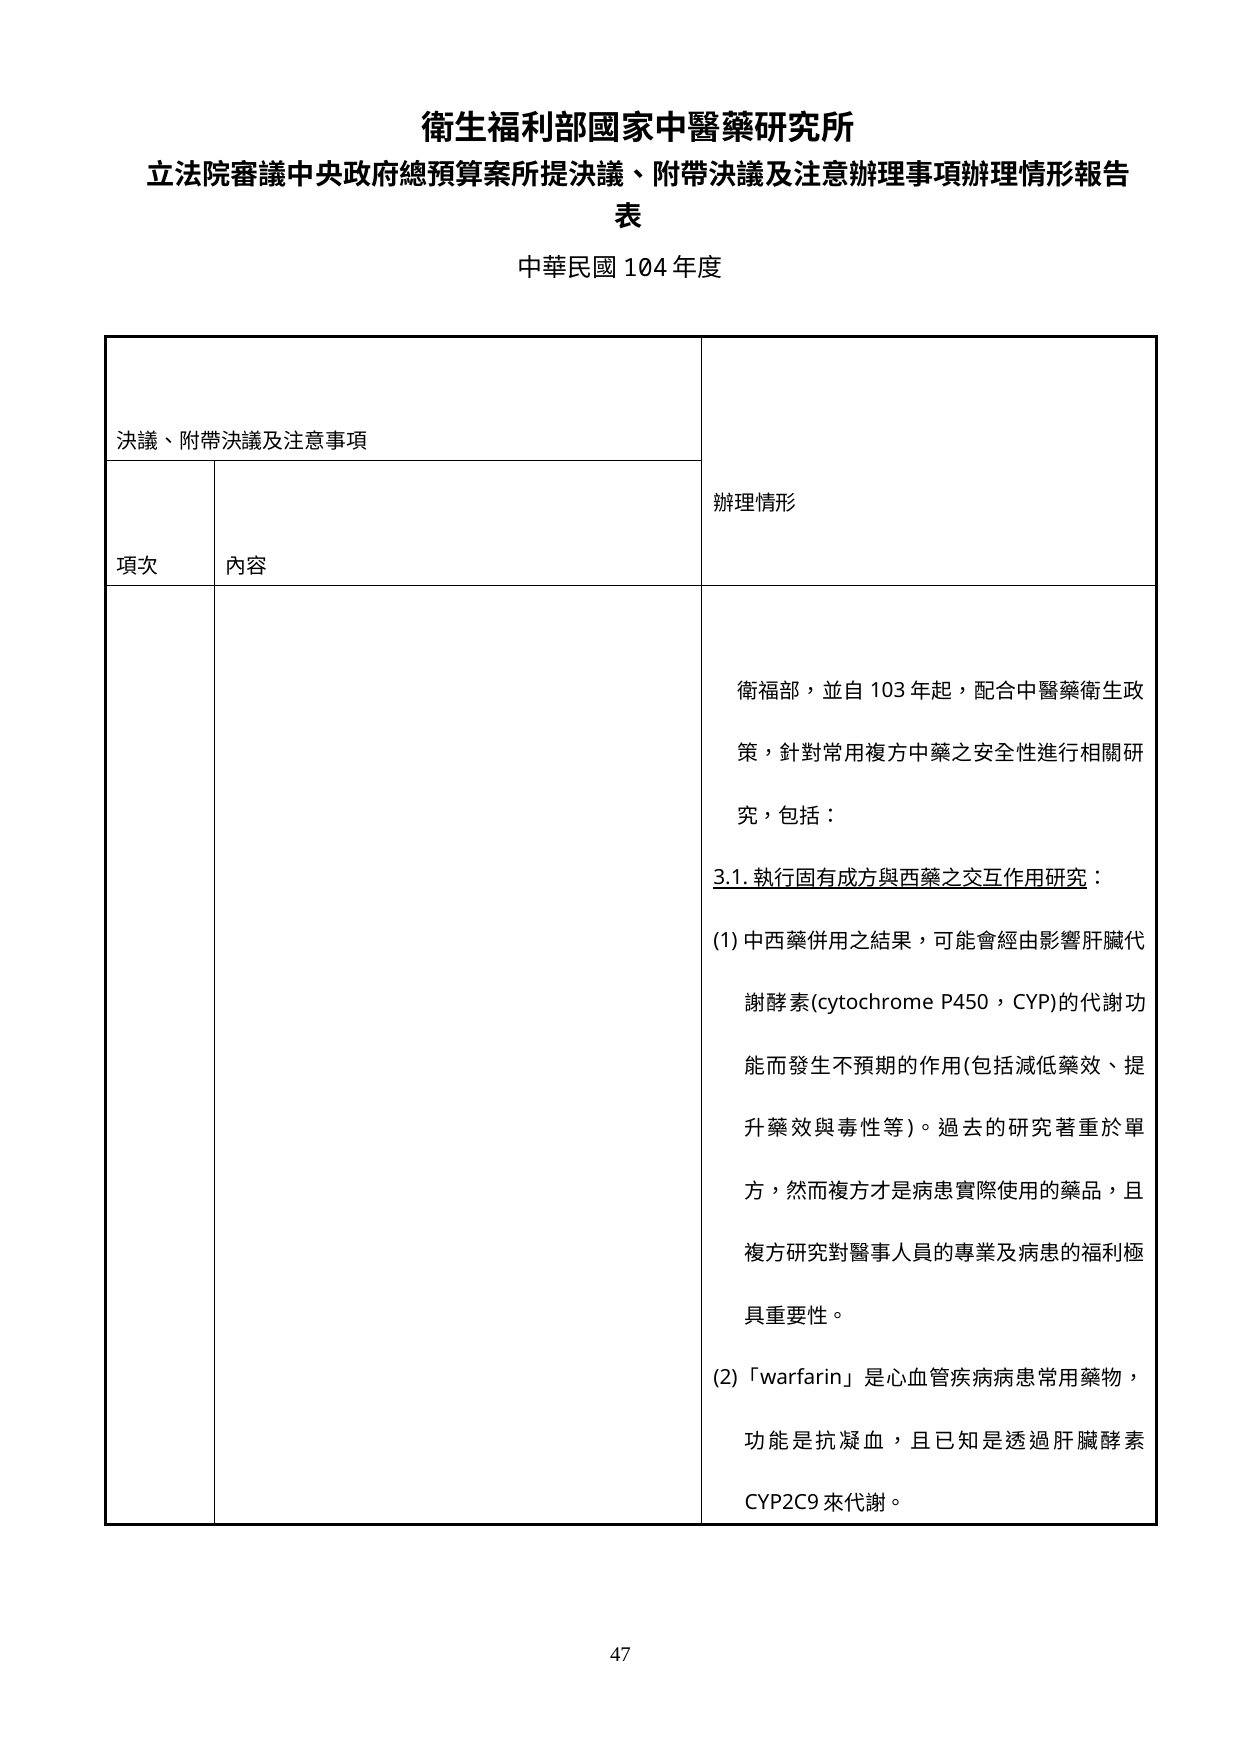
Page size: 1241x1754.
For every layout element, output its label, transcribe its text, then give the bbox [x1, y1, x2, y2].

table_header 辦理情形 [702, 338, 1155, 585]
table_cell 項次 [107, 461, 214, 585]
table_cell 內容 [215, 461, 701, 585]
table_cell [215, 586, 701, 1522]
table_cell [107, 586, 214, 1522]
table_header 決議、附帶決議及注意事項 [107, 338, 701, 460]
table_cell 衛福部，並自103年起，配合中醫藥衛生政策，針對常用複方中藥之安全性進行相關研究，包括： 3.1. 執行固有成方與西藥之交互作用研究： (1) 中西藥併用之結果，可能會經由影響肝臟代謝酵素(cytochrome P450，CYP)的代謝功能而發生不預期的作用(包括減低藥效、提升藥效與毒性等)。過去的研究著重於單方，然而複方才是病患實際使用的藥品，且複方研究對醫事人員的專業及病患的福利極具重要性。 (2)「warfarin」是心血管疾病病患常用藥物，功能是抗凝血，且已知是透過肝臟酵素CYP2C9來代謝。 [702, 586, 1155, 1522]
